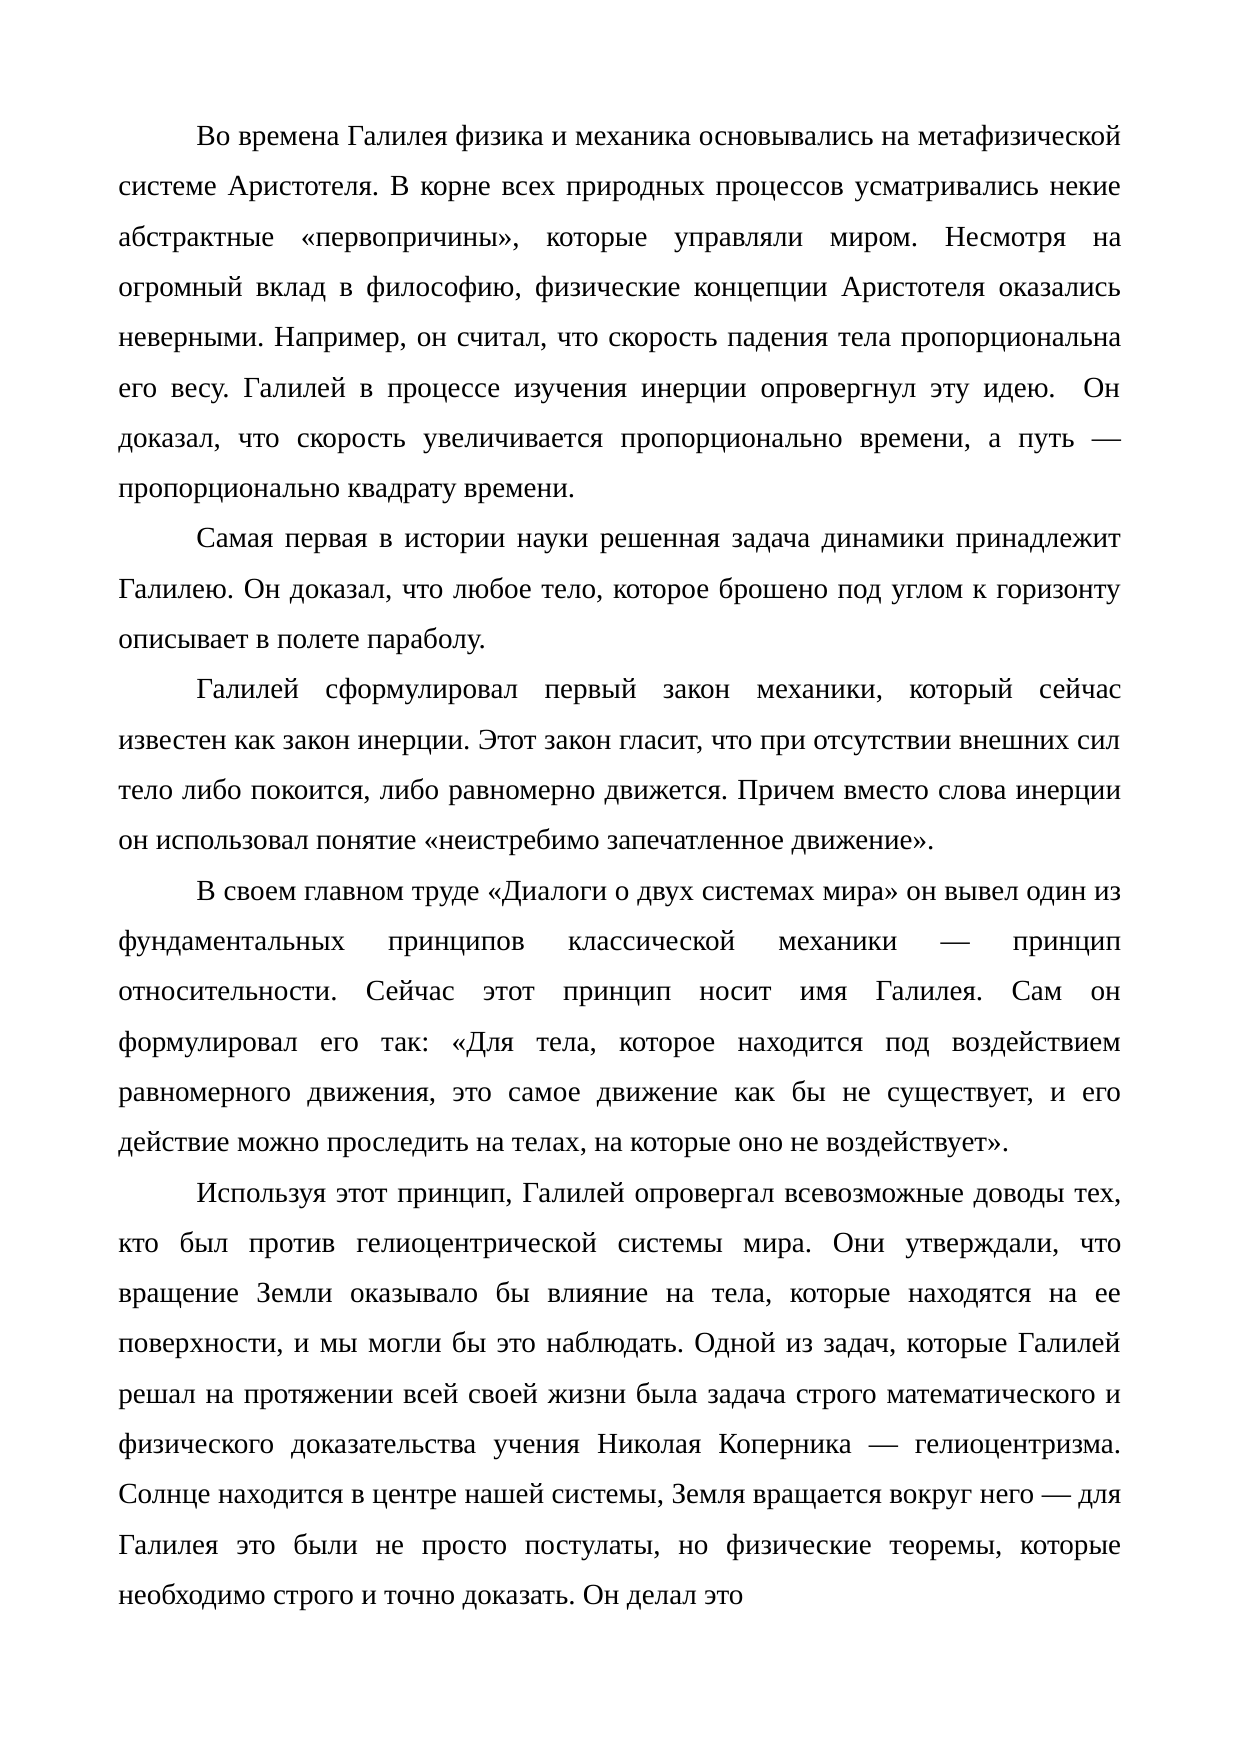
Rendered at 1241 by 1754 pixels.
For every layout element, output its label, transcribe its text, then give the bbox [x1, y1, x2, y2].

text В своем главном труде «Диалоги о двух системах мира» он вывел один из фундаментальных принципов классической механики — принцип относительности. Сейчас этот принцип носит имя Галилея. Сам он формулировал его так: «Для тела, которое находится под воздействием равномерного движения, это самое движение как бы не существует, и его действие можно проследить на телах, на которые оно не воздействует». [118, 873, 1122, 1158]
text Используя этот принцип, Галилей опровергал всевозможные доводы тех, кто был против гелиоцентрической системы мира. Они утверждали, что вращение Земли оказывало бы влияние на тела, которые находятся на ее поверхности, и мы могли бы это наблюдать. Одной из задач, которые Галилей решал на протяжении всей своей жизни была задача строго математического и физического доказательства учения Николая Коперника — гелиоцентризма. Солнце находится в центре нашей системы, Земля вращается вокруг него — для Галилея это были не просто постулаты, но физические теоремы, которые необходимо строго и точно доказать. Он делал это [118, 1175, 1122, 1611]
text Во времена Галилея физика и механика основывались на метафизической системе Аристотеля. В корне всех природных процессов усматривались некие абстрактные «первопричины», которые управляли миром. Несмотря на огромный вклад в философию, физические концепции Аристотеля оказались неверными. Например, он считал, что скорость падения тела пропорциональна его весу. Галилей в процессе изучения инерции опровергнул эту идею. Он доказал, что скорость увеличивается пропорционально времени, а путь — пропорционально квадрату времени. [118, 118, 1122, 504]
text Самая первая в истории науки решенная задача динамики принадлежит Галилею. Он доказал, что любое тело, которое брошено под углом к горизонту описывает в полете параболу. [118, 521, 1122, 655]
text Галилей сформулировал первый закон механики, который сейчас известен как закон инерции. Этот закон гласит, что при отсутствии внешних сил тело либо покоится, либо равномерно движется. Причем вместо слова инерции он использовал понятие «неистребимо запечатленное движение». [118, 672, 1122, 856]
